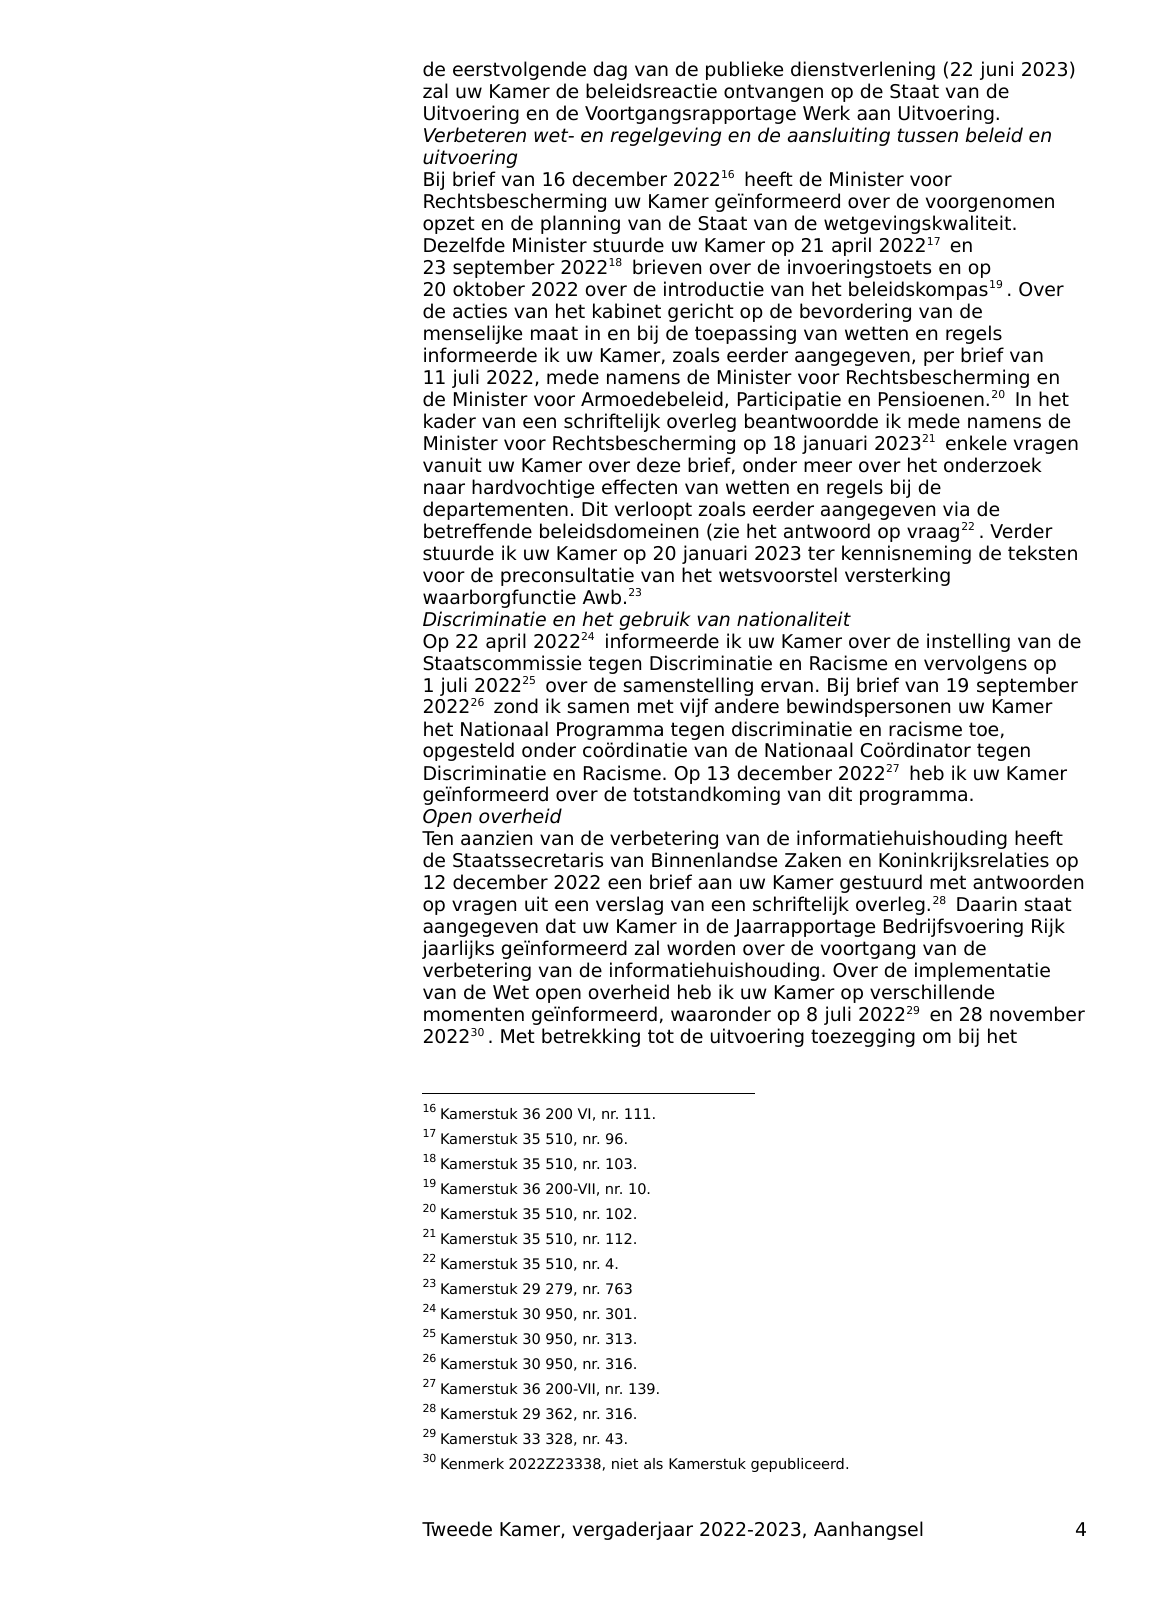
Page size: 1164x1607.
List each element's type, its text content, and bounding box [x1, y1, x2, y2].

text Op 22 april 2022 informeerde ik uw Kamer over de instelling van de Staatscommissie tegen Discriminatie en Racisme en vervolgens op 1 juli 2022 over de samenstelling ervan. Bij brief van 19 september 2022 zond ik samen met vijf andere bewindspersonen uw Kamer het Nationaal Programma tegen discriminatie en racisme toe, opgesteld onder coördinatie van de Nationaal Coördinator tegen Discriminatie en Racisme. Op 13 december 2022 heb ik uw Kamer geïnformeerd over de totstandkoming van dit programma. [422, 631, 1087, 806]
text Kamerstuk 35 510, nr. 4. [422, 1252, 1087, 1274]
text Kamerstuk 35 510, nr. 103. [422, 1152, 1087, 1174]
text Kamerstuk 33 328, nr. 43. [422, 1427, 1087, 1449]
text Kamerstuk 30 950, nr. 313. [422, 1327, 1087, 1349]
text Kamerstuk 36 200-VII, nr. 139. [422, 1377, 1087, 1399]
text Verbeteren wet- en regelgeving en de aansluiting tussen beleid en uitvoering [422, 125, 1087, 169]
text de eerstvolgende dag van de publieke dienstverlening (22 juni 2023) zal uw Kamer de beleidsreactie ontvangen op de Staat van de Uitvoering en de Voortgangsrapportage Werk aan Uitvoering. [422, 59, 1087, 125]
text Bij brief van 16 december 2022 heeft de Minister voor Rechtsbescherming uw Kamer geïnformeerd over de voorgenomen opzet en de planning van de Staat van de wetgevingskwaliteit. Dezelfde Minister stuurde uw Kamer op 21 april 2022 en 23 september 2022 brieven over de invoeringstoets en op 20 oktober 2022 over de introductie van het beleidskompas. Over de acties van het kabinet gericht op de bevordering van de menselijke maat in en bij de toepassing van wetten en regels informeerde ik uw Kamer, zoals eerder aangegeven, per brief van 11 juli 2022, mede namens de Minister voor Rechtsbescherming en de Minister voor Armoedebeleid, Participatie en Pensioenen. In het kader van een schriftelijk overleg beantwoordde ik mede namens de Minister voor Rechtsbescherming op 18 januari 2023 enkele vragen vanuit uw Kamer over deze brief, onder meer over het onderzoek naar hardvochtige effecten van wetten en regels bij de departementen. Dit verloopt zoals eerder aangegeven via de betreffende beleidsdomeinen (zie het antwoord op vraag. Verder stuurde ik uw Kamer op 20 januari 2023 ter kennisneming de teksten voor de preconsultatie van het wetsvoorstel versterking waarborgfunctie Awb. [422, 169, 1087, 608]
text Kamerstuk 29 279, nr. 763 [422, 1277, 1087, 1299]
text Kamerstuk 30 950, nr. 316. [422, 1352, 1087, 1374]
text Kamerstuk 35 510, nr. 102. [422, 1202, 1087, 1224]
text Kamerstuk 36 200 VI, nr. 111. [422, 1102, 1087, 1124]
text Kamerstuk 36 200-VII, nr. 10. [422, 1177, 1087, 1199]
text Kamerstuk 35 510, nr. 96. [422, 1127, 1087, 1149]
text Discriminatie en het gebruik van nationaliteit [422, 608, 1087, 631]
text Kamerstuk 35 510, nr. 112. [422, 1227, 1087, 1249]
text Kenmerk 2022Z23338, niet als Kamerstuk gepubliceerd. [422, 1452, 1087, 1474]
text Ten aanzien van de verbetering van de informatiehuishouding heeft de Staatssecretaris van Binnenlandse Zaken en Koninkrijksrelaties op 12 december 2022 een brief aan uw Kamer gestuurd met antwoorden op vragen uit een verslag van een schriftelijk overleg. Daarin staat aangegeven dat uw Kamer in de Jaarrapportage Bedrijfsvoering Rijk jaarlijks geïnformeerd zal worden over de voortgang van de verbetering van de informatiehuishouding. Over de implementatie van de Wet open overheid heb ik uw Kamer op verschillende momenten geïnformeerd, waaronder op 8 juli 2022 en 28 november 2022. Met betrekking tot de uitvoering toezegging om bij het [422, 828, 1087, 1048]
text Open overheid [422, 806, 1087, 828]
text Kamerstuk 30 950, nr. 301. [422, 1302, 1087, 1324]
text Kamerstuk 29 362, nr. 316. [422, 1402, 1087, 1424]
